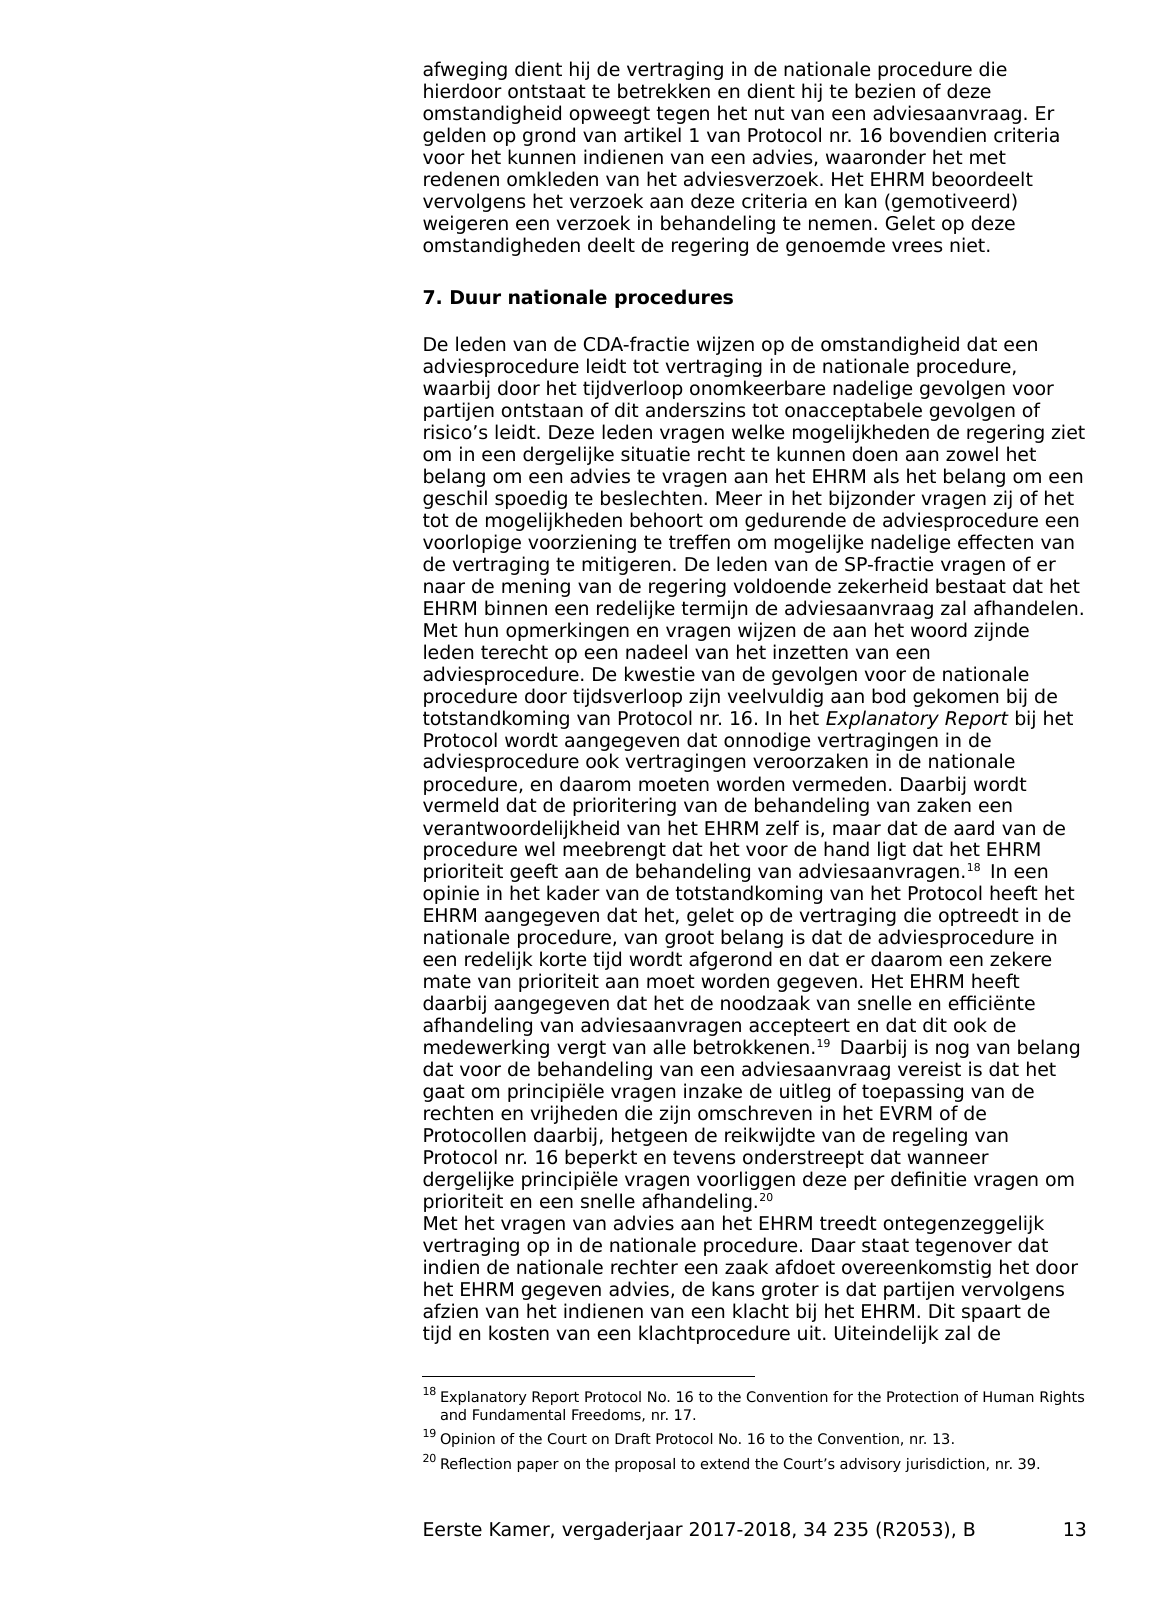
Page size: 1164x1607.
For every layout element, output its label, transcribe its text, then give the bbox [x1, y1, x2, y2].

text De leden van de CDA-fractie wijzen op de omstandigheid dat een adviesprocedure leidt tot vertraging in de nationale procedure, waarbij door het tijdverloop onomkeerbare nadelige gevolgen voor partijen ontstaan of dit anderszins tot onacceptabele gevolgen of risico’s leidt. Deze leden vragen welke mogelijkheden de regering ziet om in een dergelijke situatie recht te kunnen doen aan zowel het belang om een advies te vragen aan het EHRM als het belang om een geschil spoedig te beslechten. Meer in het bijzonder vragen zij of het tot de mogelijkheden behoort om gedurende de adviesprocedure een voorlopige voorziening te treffen om mogelijke nadelige effecten van de vertraging te mitigeren. De leden van de SP-fractie vragen of er naar de mening van de regering voldoende zekerheid bestaat dat het EHRM binnen een redelijke termijn de adviesaanvraag zal afhandelen. [422, 334, 1087, 619]
text Reflection paper on the proposal to extend the Court’s advisory jurisdiction, nr. 39. [422, 1452, 1087, 1474]
text Opinion of the Court on Draft Protocol No. 16 to the Convention, nr. 13. [422, 1427, 1087, 1449]
text Met het vragen van advies aan het EHRM treedt ontegenzeggelijk vertraging op in de nationale procedure. Daar staat tegenover dat indien de nationale rechter een zaak afdoet overeenkomstig het door het EHRM gegeven advies, de kans groter is dat partijen vervolgens afzien van het indienen van een klacht bij het EHRM. Dit spaart de tijd en kosten van een klachtprocedure uit. Uiteindelijk zal de [422, 1213, 1087, 1345]
subtitle 7. Duur nationale procedures [422, 287, 1087, 309]
text afweging dient hij de vertraging in de nationale procedure die hierdoor ontstaat te betrekken en dient hij te bezien of deze omstandigheid opweegt tegen het nut van een adviesaanvraag. Er gelden op grond van artikel 1 van Protocol nr. 16 bovendien criteria voor het kunnen indienen van een advies, waaronder het met redenen omkleden van het adviesverzoek. Het EHRM beoordeelt vervolgens het verzoek aan deze criteria en kan (gemotiveerd) weigeren een verzoek in behandeling te nemen. Gelet op deze omstandigheden deelt de regering de genoemde vrees niet. [422, 59, 1087, 257]
text Met hun opmerkingen en vragen wijzen de aan het woord zijnde leden terecht op een nadeel van het inzetten van een adviesprocedure. De kwestie van de gevolgen voor de nationale procedure door tijdsverloop zijn veelvuldig aan bod gekomen bij de totstandkoming van Protocol nr. 16. In het Explanatory Report bij het Protocol wordt aangegeven dat onnodige vertragingen in de adviesprocedure ook vertragingen veroorzaken in de nationale procedure, en daarom moeten worden vermeden. Daarbij wordt vermeld dat de prioritering van de behandeling van zaken een verantwoordelijkheid van het EHRM zelf is, maar dat de aard van de procedure wel meebrengt dat het voor de hand ligt dat het EHRM prioriteit geeft aan de behandeling van adviesaanvragen. In een opinie in het kader van de totstandkoming van het Protocol heeft het EHRM aangegeven dat het, gelet op de vertraging die optreedt in de nationale procedure, van groot belang is dat de adviesprocedure in een redelijk korte tijd wordt afgerond en dat er daarom een zekere mate van prioriteit aan moet worden gegeven. Het EHRM heeft daarbij aangegeven dat het de noodzaak van snelle en efficiënte afhandeling van adviesaanvragen accepteert en dat dit ook de medewerking vergt van alle betrokkenen. Daarbij is nog van belang dat voor de behandeling van een adviesaanvraag vereist is dat het gaat om principiële vragen inzake de uitleg of toepassing van de rechten en vrijheden die zijn omschreven in het EVRM of de Protocollen daarbij, hetgeen de reikwijdte van de regeling van Protocol nr. 16 beperkt en tevens onderstreept dat wanneer dergelijke principiële vragen voorliggen deze per definitie vragen om prioriteit en een snelle afhandeling. [422, 619, 1087, 1213]
text Explanatory Report Protocol No. 16 to the Convention for the Protection of Human Rights and Fundamental Freedoms, nr. 17. [422, 1385, 1087, 1424]
